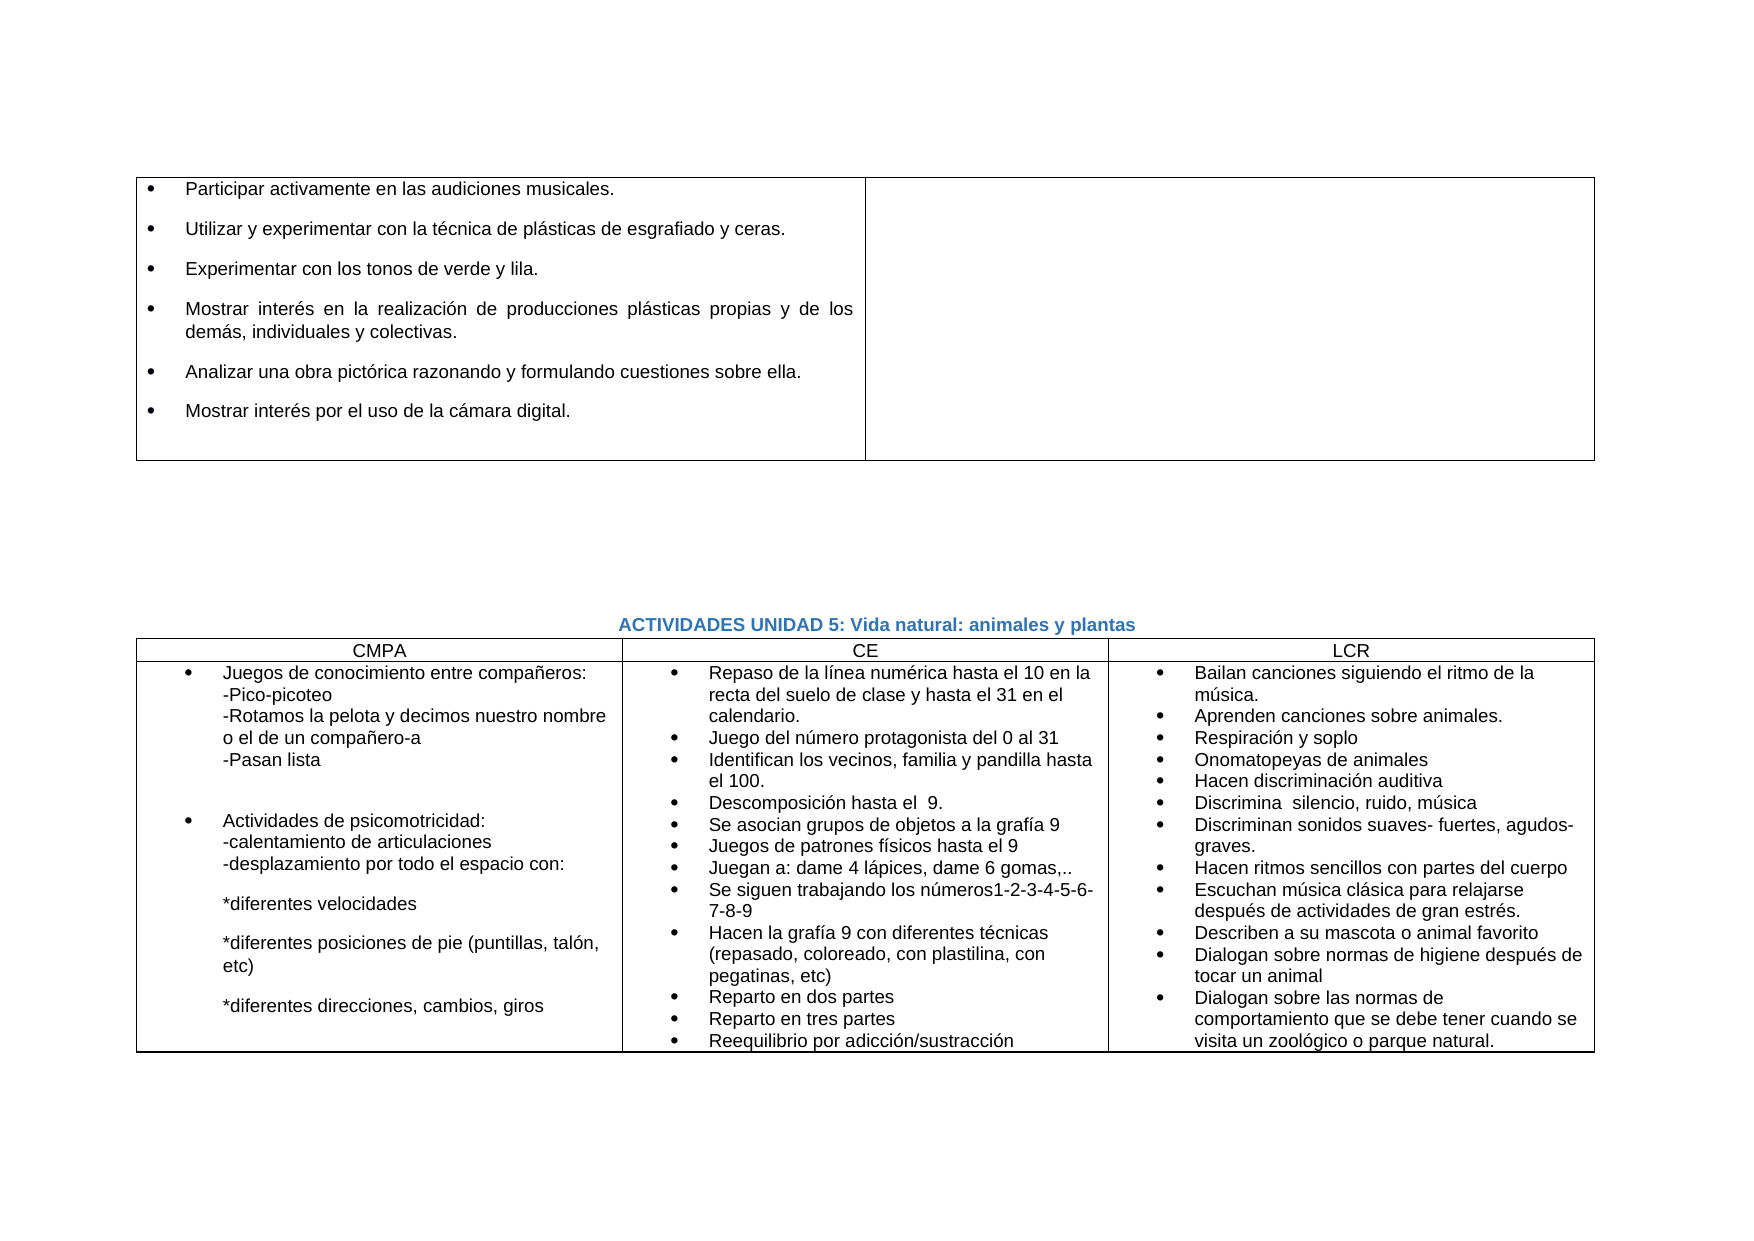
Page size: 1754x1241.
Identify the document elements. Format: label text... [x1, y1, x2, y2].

table_cell Bailan canciones siguiendo el ritmo de la música. Aprenden canciones sobre animales. Respiración y soplo Onomatopeyas de animales Hacen discriminación auditiva Discrimina silencio, ruido, música Discriminan sonidos suaves- fuertes, agudos-graves. Hacen ritmos sencillos con partes del cuerpo Escuchan música clásica para relajarse después de actividades de gran estrés. Describen a su mascota o animal favorito Dialogan sobre normas de higiene después de tocar un animal Dialogan sobre las normas de comportamiento que se debe tener cuando se visita un zoológico o parque natural. Identifican y dialogan sobre el origen de los alimentos. Dialogan y muestran interés por conocer los beneficios de algunas plantas en nuestra salud. Identifican qué productos se venden en los comercios de su pueblo. Se trabajan frases positivas y negativas Hacen frases en pasado, presente y futuro Se crean frases con pictogramas relacionadas la alimentación y los comercios. Hacen rimas, trabalenguas. Poesías,… Segmentación silábica y las agrupamos en 1-2-3- palmadas Conteo de letras de una palabra Palabras que empiezan por … buscamos canciones por internet y ampliamos vocabulario Buscan letras iguales Identifican fonemas iguales Palabras que empiezan/ terminan por un fonema dado Identifican la posición de diferentes fonemas en una palabra Reconocen en su nombre y en el de sus compañeros/as las letras que lo componen en el mural de pasar lista. Escriben en minúscula Repasan el ABC Escuchan cuentos sobre los animales y las plantas y realizan actividades de motivación lectora como: -Escuchan el cuento -Responden a preguntas literales, inferenciales y críticas sobre el mismo. -Lo cuentan ellos fijándose en los dibujos -Lo dramatizan -Cambian el final del cuento -Identifican “errores” cuando lo cuenta la maestra Hacen fichas de grafías con trazo curvo enlazado y ondulado. Rodean, repasan las líneas rectas, curvas, enlazado y ondulado en diferentes fichas. Se hace collage en fichas utilizando el color lila. Colorean objetos representados en láminas de color lila. Aprenden y bailan las canciones: X Cucú cantaba la rana Escuchan los cuentos : X El pez saltarín del lago X Teo en la granja X Teo en el parque acuático Adivinanzas Salta y salta por los montes, usa las patas de atrás, su nombre ya te lo he dicho, fíjate y lo sabrás. Video -Sonidos de animales -Animales de la granja -Vamos a ir al bosque Visiona imágenes y videos procedentes de la cámara digital. [1109, 662, 1594, 1051]
table_cell Repaso de la línea numérica hasta el 10 en la recta del suelo de clase y hasta el 31 en el calendario. Juego del número protagonista del 0 al 31 Identifican los vecinos, familia y pandilla hasta el 100. Descomposición hasta el 9. Se asocian grupos de objetos a la grafía 9 Juegos de patrones físicos hasta el 9 Juegan a: dame 4 lápices, dame 6 gomas,.. Se siguen trabajando los números1-2-3-4-5-6-7-8-9 Hacen la grafía 9 con diferentes técnicas (repasado, coloreado, con plastilina, con pegatinas, etc) Reparto en dos partes Reparto en tres partes Reequilibrio por adicción/sustracción Recordamos la familia del 0-10 , 20 y 30 y vamos aumentando hasta el 50 El amigo del 1-2-3-4-5-6-7-8-9 Números pares e impares Series ascendentes- descendentes del 1 al 9 y del 9 al 1 La suma hasta el 9 con objetos conocidos Inicio de la resta Juegos de orden en la fila de salida del 1º al 9º. Juego colectivo con cuantificadores: *Muchos-pocos-ninguno *Ponemos 1 más, dos más *Quitamos 1, quitamos dos *Todos/alguno *Ninguno/nada *Más que/ menos que/igual que *Tantos como *igual/diferente Identifican el círculo, triángulo, cuadrado y rectángulo, óvalo, cilindro, esfera y cubo. Hacen series de tres o más elementos Repasan conceptos como: *lleno-vacío *ligero-pesado *a un lado-entre-a otro lado *rápido-lento Tanto a nivel manipulativo como coloreando y completando en fichas. Ordenan secuencias temporales de 4 o más elementos Repasan líneas curvas- rectas, abiertas- cerradas, con cuerdas en el suelo, con rotulador en el libro,… Con el juego de las secuencias toman conciencia del ciclo vital de los seres vivos( animales y plantas) Mural para clasificar animales: -domésticos- salvajes -tierra- mar- aire -plumas-piel -herbívoros-carnívoros -ovíparos-vivíparos Creamos un herbolario para que traigan plantas beneficiosas para la salud. Los niños/as explicarán sus propiedades. Cada niño/a toma el rol de una profesión relacionada con los animales y las plantas y deben explicarles a sus compañeros/as cuáles son sus funciones. Realizan juego familiar para celebrar el día de la familia (15 de mayo). Mural colectivo, en el pasillo, de la primavera. Experimento -Sembrar semillas y ver qué ocurre en diferentes contextos: ..Con luz y agua ..Con mucha agua ..Sin agua ..Sin luz [623, 662, 1108, 1051]
table_cell Juegos de conocimiento entre compañeros: -Pico-picoteo -Rotamos la pelota y decimos nuestro nombre o el de un compañero-a -Pasan lista Actividades de psicomotricidad: -calentamiento de articulaciones -desplazamiento por todo el espacio con: *diferentes velocidades *diferentes posiciones de pie (puntillas, talón, etc) *diferentes direcciones, cambios, giros [137, 662, 622, 1051]
table_cell Representar animales. Utilizar el lenguaje oral para relatar hechos y describir personas. Desarrollar el vocabulario relacionado con los animales, las plantas. Identificar el fonema inicial de una palabra Identificar los fonemas finales que significan adición. Identificar y producir de forma lúdica sonidos con puntos de articulación cercanos a los de los fonemas. Ejercitar diferentes formas de expulsión del aire y toma conciencia de las diferentes vías respiratorias. Desarrollar habilidades articulatorias. Desarrollar la conciencia fonológica: posición de las vocales en la sílaba de una palabra. Reconocer las cartillas de de una animal y las entradas al zoo como portadores de texto. Leer e interpretar frases con pictogramas de acciones y tarjetas de vocabulario. Fomentar el interés por producir mensajes con trazos cada vez más precisos. Escuchar y comprender cuentos, poesías y adivinanzas como fuente de aprendizajes y disfrute. Iniciarse en los usos de lectura como medio de información. Diferenciar sonidos graves y agudos. Interpretar y aprender canciones siguiendo el ritmo. Participar activamente en las audiciones musicales. Utilizar y experimentar con la técnica de plásticas de esgrafiado y ceras. Experimentar con los tonos de verde y lila. Mostrar interés en la realización de producciones plásticas propias y de los demás, individuales y colectivas. Analizar una obra pictórica razonando y formulando cuestiones sobre ella. Mostrar interés por el uso de la cámara digital. [137, 178, 865, 460]
table_header LCR [1109, 639, 1594, 661]
table_header CMPA [137, 639, 622, 661]
subtitle ACTIVIDADES UNIDAD 5: Vida natural: animales y plantas [148, 613, 1606, 635]
table_header CE [623, 639, 1108, 661]
table_cell [866, 178, 1594, 460]
